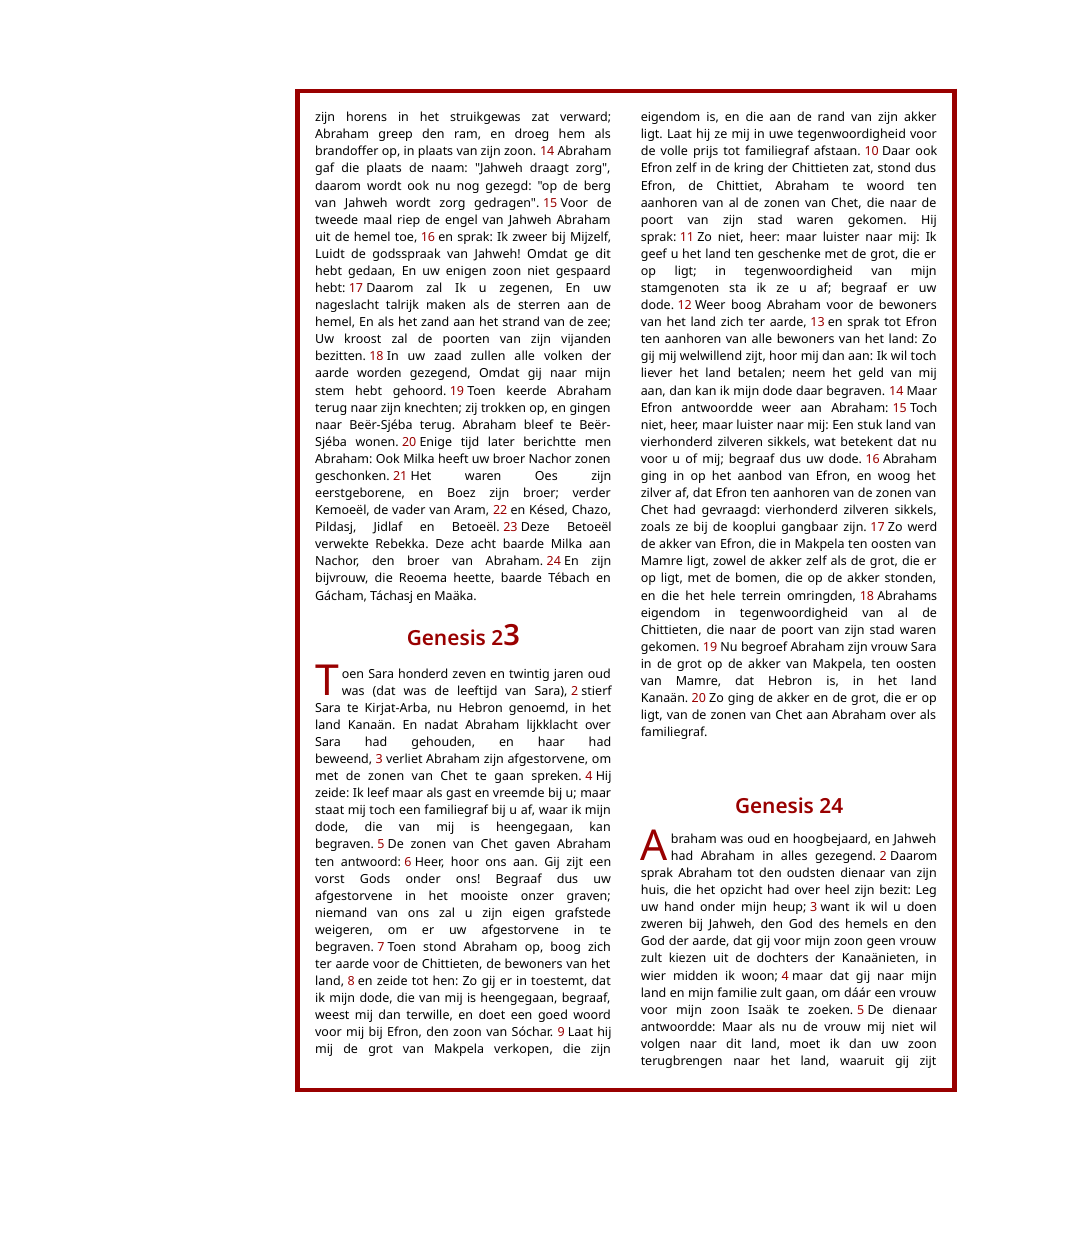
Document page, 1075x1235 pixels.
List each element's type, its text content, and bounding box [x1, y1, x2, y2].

subtitle Genesis 23 [315, 614, 611, 654]
text zijn horens in het struikgewas zat verward; Abraham greep den ram, en droeg hem als brandoffer op, in plaats van zijn zoon. 14 Abraham gaf die plaats de naam: "Jahweh draagt zorg", daarom wordt ook nu nog gezegd: "op de berg van Jahweh wordt zorg gedragen". 15 Voor de tweede maal riep de engel van Jahweh Abraham uit de hemel toe, 16 en sprak: Ik zweer bij Mijzelf, Luidt de godsspraak van Jahweh! Omdat ge dit hebt gedaan, En uw enigen zoon niet gespaard hebt: 17 Daarom zal Ik u zegenen, En uw nageslacht talrijk maken als de sterren aan de hemel, En als het zand aan het strand van de zee; Uw kroost zal de poorten van zijn vijanden bezitten. 18 In uw zaad zullen alle volken der aarde worden gezegend, Omdat gij naar mijn stem hebt gehoord. 19 Toen keerde Abraham terug naar zijn knechten; zij trokken op, en gingen naar Beër-Sjéba terug. Abraham bleef te Beër-Sjéba wonen. 20 Enige tijd later berichtte men Abraham: Ook Milka heeft uw broer Nachor zonen geschonken. 21 Het waren Oes zijn eerstgeborene, en Boez zijn broer; verder Kemoeël, de vader van Aram, 22 en Késed, Chazo, Pildasj, Jidlaf en Betoeël. 23 Deze Betoeël verwekte Rebekka. Deze acht baarde Milka aan Nachor, den broer van Abraham. 24 En zijn bijvrouw, die Reoema heette, baarde Tébach en Gácham, Táchasj en Maäka. [315, 108, 611, 604]
text Toen Sara honderd zeven en twintig jaren oud was (dat was de leeftijd van Sara), 2 stierf Sara te Kirjat-Arba, nu Hebron genoemd, in het land Kanaän. En nadat Abraham lijkklacht over Sara had gehouden, en haar had beweend, 3 verliet Abraham zijn afgestorvene, om met de zonen van Chet te gaan spreken. 4 Hij zeide: Ik leef maar als gast en vreemde bij u; maar staat mij toch een familiegraf bij u af, waar ik mijn dode, die van mij is heengegaan, kan begraven. 5 De zonen van Chet gaven Abraham ten antwoord: 6 Heer, hoor ons aan. Gij zijt een vorst Gods onder ons! Begraaf dus uw afgestorvene in het mooiste onzer graven; niemand van ons zal u zijn eigen grafstede weigeren, om er uw afgestorvene in te begraven. 7 Toen stond Abraham op, boog zich ter aarde voor de Chittieten, de bewoners van het land, 8 en zeide tot hen: Zo gij er in toestemt, dat ik mijn dode, die van mij is heengegaan, begraaf, weest mij dan terwille, en doet een goed woord voor mij bij Efron, den zoon van Sóchar. 9 Laat hij mij de grot van Makpela verkopen, die zijn [315, 665, 611, 1058]
text eigendom is, en die aan de rand van zijn akker ligt. Laat hij ze mij in uwe tegenwoordigheid voor de volle prijs tot familiegraf afstaan. 10 Daar ook Efron zelf in de kring der Chittieten zat, stond dus Efron, de Chittiet, Abraham te woord ten aanhoren van al de zonen van Chet, die naar de poort van zijn stad waren gekomen. Hij sprak: 11 Zo niet, heer: maar luister naar mij: Ik geef u het land ten geschenke met de grot, die er op ligt; in tegenwoordigheid van mijn stamgenoten sta ik ze u af; begraaf er uw dode. 12 Weer boog Abraham voor de bewoners van het land zich ter aarde, 13 en sprak tot Efron ten aanhoren van alle bewoners van het land: Zo gij mij welwillend zijt, hoor mij dan aan: Ik wil toch liever het land betalen; neem het geld van mij aan, dan kan ik mijn dode daar begraven. 14 Maar Efron antwoordde weer aan Abraham: 15 Toch niet, heer, maar luister naar mij: Een stuk land van vierhonderd zilveren sikkels, wat betekent dat nu voor u of mij; begraaf dus uw dode. 16 Abraham ging in op het aanbod van Efron, en woog het zilver af, dat Efron ten aanhoren van de zonen van Chet had gevraagd: vierhonderd zilveren sikkels, zoals ze bij de kooplui gangbaar zijn. 17 Zo werd de akker van Efron, die in Makpela ten oosten van Mamre ligt, zowel de akker zelf als de grot, die er op ligt, met de bomen, die op de akker stonden, en die het hele terrein omringden, 18 Abrahams eigendom in tegenwoordigheid van al de Chittieten, die naar de poort van zijn stad waren gekomen. 19 Nu begroef Abraham zijn vrouw Sara in de grot op de akker van Makpela, ten oosten van Mamre, dat Hebron is, in het land Kanaän. 20 Zo ging de akker en de grot, die er op ligt, van de zonen van Chet aan Abraham over als familiegraf. [641, 108, 937, 740]
text Abraham was oud en hoogbejaard, en Jahweh had Abraham in alles gezegend. 2 Daarom sprak Abraham tot den oudsten dienaar van zijn huis, die het opzicht had over heel zijn bezit: Leg uw hand onder mijn heup; 3 want ik wil u doen zweren bij Jahweh, den God des hemels en den God der aarde, dat gij voor mijn zoon geen vrouw zult kiezen uit de dochters der Kanaänieten, in wier midden ik woon; 4 maar dat gij naar mijn land en mijn familie zult gaan, om dáár een vrouw voor mijn zoon Isaäk te zoeken. 5 De dienaar antwoordde: Maar als nu de vrouw mij niet wil volgen naar dit land, moet ik dan uw zoon terugbrengen naar het land, waaruit gij zijt [641, 830, 937, 1069]
subtitle Genesis 24 [641, 791, 937, 819]
